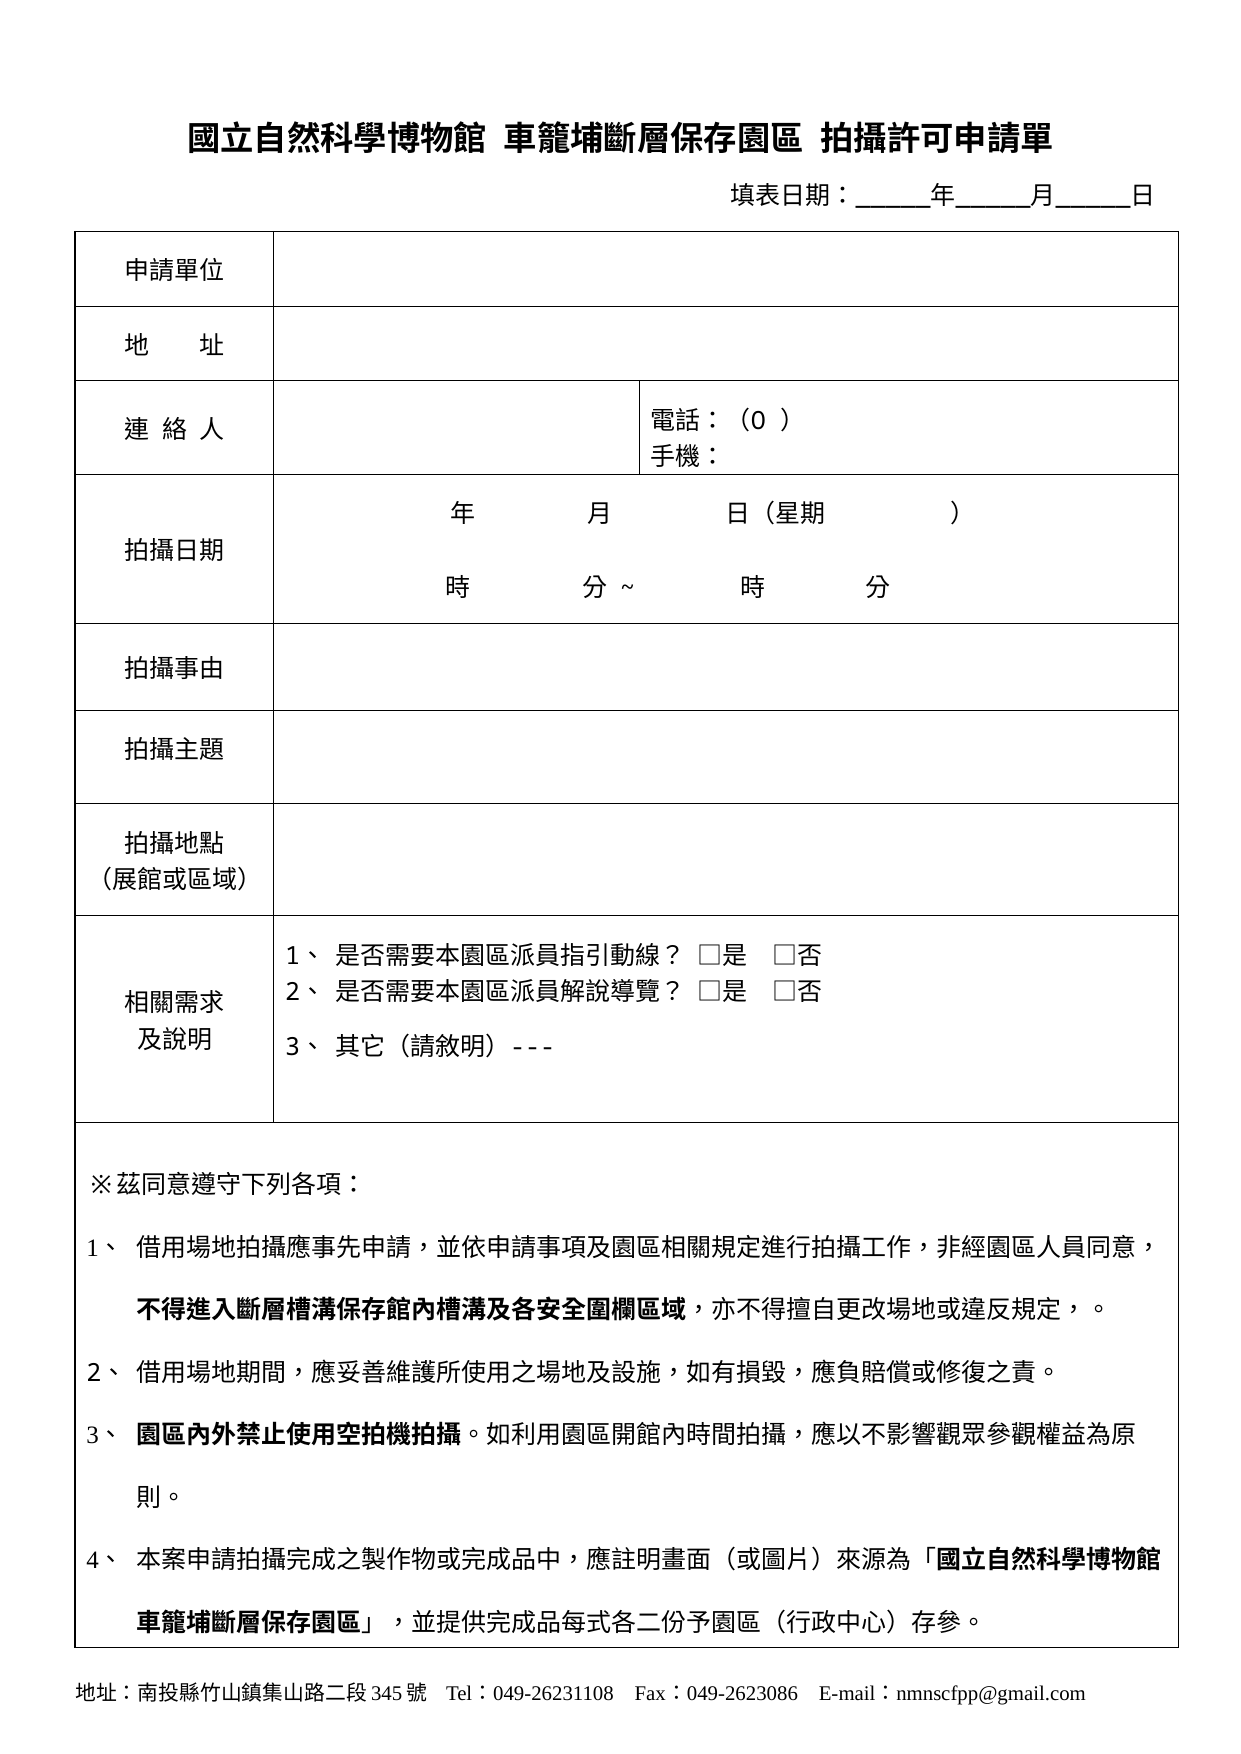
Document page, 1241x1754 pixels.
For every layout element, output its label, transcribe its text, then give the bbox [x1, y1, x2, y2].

table_cell 地 址 [76, 307, 273, 380]
table_cell 年 月 日（星期 ） 時 分 ~ 時 分 [274, 475, 1178, 622]
table_cell 拍攝事由 [76, 624, 273, 710]
table_cell 電話：（O ） 手機： [640, 381, 1178, 474]
table_cell 連 絡 人 [76, 381, 273, 474]
table_header [274, 232, 1178, 306]
text 填表日期：_____年_____月_____日 [75, 176, 1155, 212]
table_cell 是否需要本園區派員指引動線？ □是 □否 是否需要本園區派員解說導覽？ □是 □否 其它（請敘明）--- [274, 916, 1178, 1122]
table_cell [274, 804, 1178, 915]
table_cell [274, 381, 639, 474]
table_cell 拍攝日期 [76, 475, 273, 622]
table_cell 相關需求 及說明 [76, 916, 273, 1122]
table_header 申請單位 [76, 232, 273, 306]
text 國立自然科學博物館 車籠埔斷層保存園區 拍攝許可申請單 [75, 94, 1165, 157]
table_cell [274, 307, 1178, 380]
table_cell [274, 711, 1178, 803]
table_cell [274, 624, 1178, 710]
table_cell 拍攝主題 [76, 711, 273, 803]
table_cell ※茲同意遵守下列各項： 借用場地拍攝應事先申請，並依申請事項及園區相關規定進行拍攝工作，非經園區人員同意，不得進入斷層槽溝保存館內槽溝及各安全圍欄區域，亦不得擅自更改場地或違反規定，。 借用場地期間，應妥善維護所使用之場地及設施，如有損毀，應負賠償或修復之責。 園區內外禁止使用空拍機拍攝。如利用園區開館內時間拍攝，應以不影響觀眾參觀權益為原則。 本案申請拍攝完成之製作物或完成品中，應註明畫面（或圖片）來源為「國立自然科學博物館車籠埔斷層保存園區」，並提供完成品每式各二份予園區（行政中心）存參。 申請拍攝事宜洽詢電話：049-2623108 分機110 申請單位： （請蓋章） 負 責 人： （請蓋章） [76, 1123, 1178, 1647]
table_cell 拍攝地點 （展館或區域） [76, 804, 273, 915]
